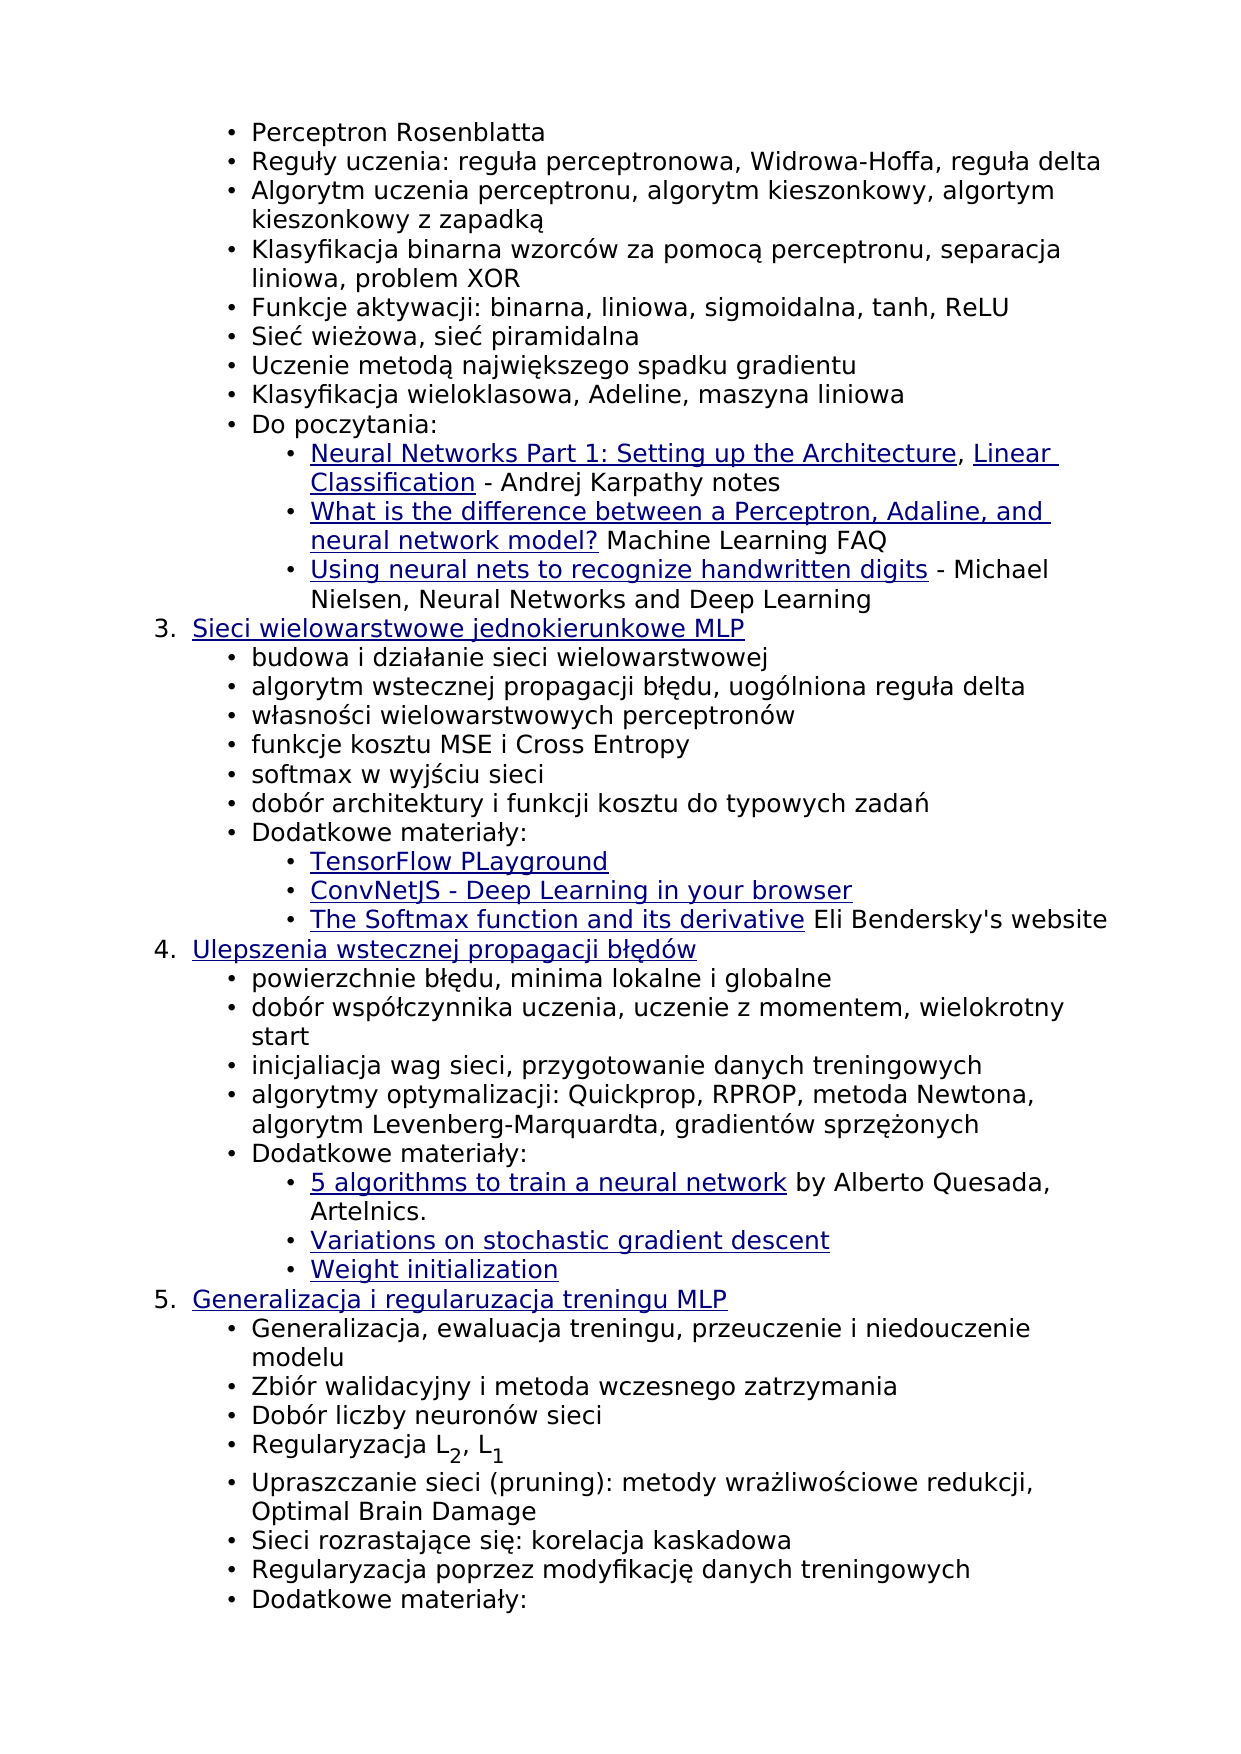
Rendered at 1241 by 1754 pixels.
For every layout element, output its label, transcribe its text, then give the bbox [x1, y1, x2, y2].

list Ulepszenia wstecznej propagacji błędów [177, 935, 1122, 964]
list Variations on stochastic gradient descent [295, 1226, 1122, 1256]
list Perceptron Rosenblatta [236, 118, 1122, 147]
list Klasyfikacja wieloklasowa, Adeline, maszyna liniowa [236, 381, 1122, 410]
list Do poczytania: [236, 410, 1122, 439]
list dobór architektury i funkcji kosztu do typowych zadań [236, 789, 1122, 818]
list The Softmax function and its derivative Eli Bendersky's website [295, 906, 1122, 935]
list softmax w wyjściu sieci [236, 760, 1122, 789]
list 5 algorithms to train a neural network by Alberto Quesada, Artelnics. [295, 1168, 1122, 1226]
list Upraszczanie sieci (pruning): metody wrażliwościowe redukcji, Optimal Brain Damage [236, 1468, 1122, 1527]
list Regularyzacja poprzez modyfikację danych treningowych [236, 1556, 1122, 1585]
list Generalizacja i regularuzacja treningu MLP [177, 1285, 1122, 1314]
list dobór współczynnika uczenia, uczenie z momentem, wielokrotny start [236, 993, 1122, 1051]
list Klasyfikacja binarna wzorców za pomocą perceptronu, separacja liniowa, problem XOR [236, 235, 1122, 293]
list Sieć wieżowa, sieć piramidalna [236, 322, 1122, 351]
list Generalizacja, ewaluacja treningu, przeuczenie i niedouczenie modelu [236, 1314, 1122, 1372]
list inicjaliacja wag sieci, przygotowanie danych treningowych [236, 1051, 1122, 1081]
list Dodatkowe materiały: [236, 818, 1122, 847]
list powierzchnie błędu, minima lokalne i globalne [236, 964, 1122, 993]
list Regularyzacja L2, L1 [236, 1431, 1122, 1468]
list Using neural nets to recognize handwritten digits - Michael Nielsen, Neural Networks and Deep Learning [295, 556, 1122, 614]
list Neural Networks Part 1: Setting up the Architecture, Linear Classification - Andrej Karpathy notes [295, 439, 1122, 497]
list funkcje kosztu MSE i Cross Entropy [236, 731, 1122, 760]
list Dobór liczby neuronów sieci [236, 1401, 1122, 1431]
list What is the difference between a Perceptron, Adaline, and neural network model? Machine Learning FAQ [295, 497, 1122, 556]
list Sieci rozrastające się: korelacja kaskadowa [236, 1527, 1122, 1556]
list Zbiór walidacyjny i metoda wczesnego zatrzymania [236, 1372, 1122, 1401]
list własności wielowarstwowych perceptronów [236, 701, 1122, 731]
list Weight initialization [295, 1256, 1122, 1285]
list Funkcje aktywacji: binarna, liniowa, sigmoidalna, tanh, ReLU [236, 293, 1122, 322]
list algorytm wstecznej propagacji błędu, uogólniona reguła delta [236, 672, 1122, 701]
list TensorFlow PLayground [295, 847, 1122, 876]
list Uczenie metodą największego spadku gradientu [236, 351, 1122, 381]
list algorytmy optymalizacji: Quickprop, RPROP, metoda Newtona, algorytm Levenberg-Marquardta, gradientów sprzężonych [236, 1081, 1122, 1139]
list Algorytm uczenia perceptronu, algorytm kieszonkowy, algortym kieszonkowy z zapadką [236, 176, 1122, 235]
list ConvNetJS - Deep Learning in your browser [295, 876, 1122, 906]
list budowa i działanie sieci wielowarstwowej [236, 643, 1122, 672]
list Sieci wielowarstwowe jednokierunkowe MLP [177, 614, 1122, 643]
list Dodatkowe materiały: [236, 1585, 1122, 1614]
list Reguły uczenia: reguła perceptronowa, Widrowa-Hoffa, reguła delta [236, 147, 1122, 176]
list Dodatkowe materiały: [236, 1139, 1122, 1168]
